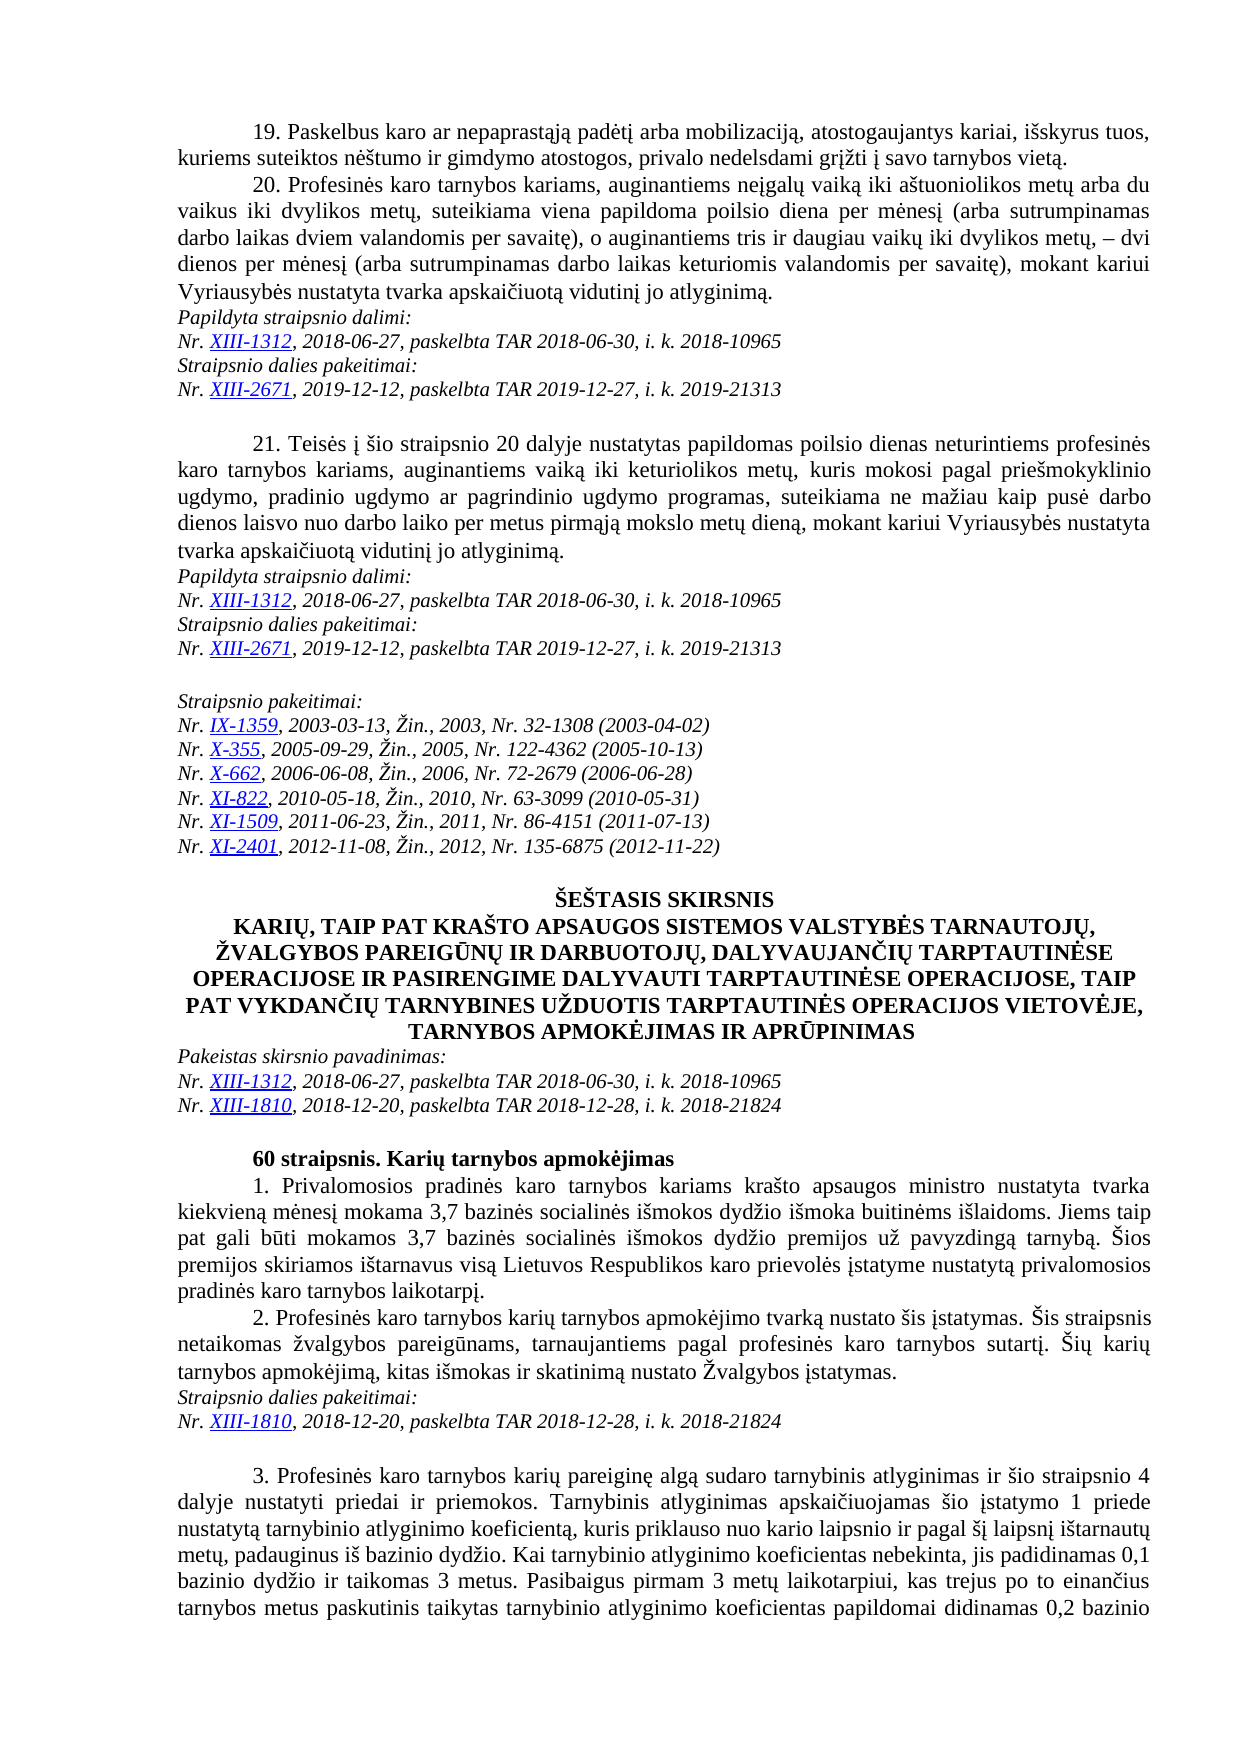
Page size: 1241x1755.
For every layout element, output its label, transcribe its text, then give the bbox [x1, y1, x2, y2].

text Nr. XIII-1312, 2018-06-27, paskelbta TAR 2018-06-30, i. k. 2018-10965 [177, 1068, 1152, 1093]
text Straipsnio dalies pakeitimai: [177, 353, 1152, 377]
text Pakeistas skirsnio pavadinimas: [177, 1044, 1152, 1068]
text 2. Profesinės karo tarnybos karių tarnybos apmokėjimo tvarką nustato šis įstatymas. Šis straipsnis netaikomas žvalgybos pareigūnams, tarnaujantiems pagal profesinės karo tarnybos sutartį. Šių karių tarnybos apmokėjimą, kitas išmokas ir skatinimą nustato Žvalgybos įstatymas. [177, 1303, 1152, 1385]
text 20. Profesinės karo tarnybos kariams, auginantiems neįgalų vaiką iki aštuoniolikos metų arba du vaikus iki dvylikos metų, suteikiama viena papildoma poilsio diena per mėnesį (arba sutrumpinamas darbo laikas dviem valandomis per savaitę), o auginantiems tris ir daugiau vaikų iki dvylikos metų, – dvi dienos per mėnesį (arba sutrumpinamas darbo laikas keturiomis valandomis per savaitę), mokant kariui Vyriausybės nustatyta tvarka apskaičiuotą vidutinį jo atlyginimą. [177, 171, 1152, 305]
text Nr. XI-2401, 2012-11-08, Žin., 2012, Nr. 135-6875 (2012-11-22) [177, 833, 1152, 858]
text Papildyta straipsnio dalimi: [177, 564, 1152, 588]
text 19. Paskelbus karo ar nepaprastąją padėtį arba mobilizaciją, atostogaujantys kariai, išskyrus tuos, kuriems suteiktos nėštumo ir gimdymo atostogos, privalo nedelsdami grįžti į savo tarnybos vietą. [177, 118, 1152, 171]
text Nr. XIII-1312, 2018-06-27, paskelbta TAR 2018-06-30, i. k. 2018-10965 [177, 588, 1152, 612]
text Nr. XIII-1312, 2018-06-27, paskelbta TAR 2018-06-30, i. k. 2018-10965 [177, 329, 1152, 353]
text Nr. IX-1359, 2003-03-13, Žin., 2003, Nr. 32-1308 (2003-04-02) [177, 713, 1152, 737]
text Nr. XIII-2671, 2019-12-12, paskelbta TAR 2019-12-27, i. k. 2019-21313 [177, 377, 1152, 401]
text Nr. XI-822, 2010-05-18, Žin., 2010, Nr. 63-3099 (2010-05-31) [177, 785, 1152, 809]
text Straipsnio dalies pakeitimai: [177, 1385, 1152, 1409]
text Nr. X-355, 2005-09-29, Žin., 2005, Nr. 122-4362 (2005-10-13) [177, 737, 1152, 761]
text Nr. XIII-1810, 2018-12-20, paskelbta TAR 2018-12-28, i. k. 2018-21824 [177, 1409, 1152, 1433]
text Papildyta straipsnio dalimi: [177, 305, 1152, 329]
text Straipsnio dalies pakeitimai: [177, 612, 1152, 636]
text KARIŲ, TAIP PAT KRAŠTO APSAUGOS SISTEMOS VALSTYBĖS TARNAUTOJŲ, ŽVALGYBOS PAREIGŪNŲ IR DARBUOTOJŲ, DALYVAUJANČIŲ TARPTAUTINĖSE OPERACIJOSE IR PASIRENGIME DALYVAUTI TARPTAUTINĖSE OPERACIJOSE, TAIP PAT VYKDANČIŲ TARNYBINES UŽDUOTIS TARPTAUTINĖS OPERACIJOS VIETOVĖJE, TARNYBOS APMOKĖJIMAS IR APRŪPINIMAS [177, 913, 1152, 1044]
text Straipsnio pakeitimai: [177, 689, 1152, 713]
text Nr. X-662, 2006-06-08, Žin., 2006, Nr. 72-2679 (2006-06-28) [177, 761, 1152, 785]
text Nr. XIII-1810, 2018-12-20, paskelbta TAR 2018-12-28, i. k. 2018-21824 [177, 1093, 1152, 1117]
text Nr. XIII-2671, 2019-12-12, paskelbta TAR 2019-12-27, i. k. 2019-21313 [177, 636, 1152, 660]
text ŠEŠTASIS SKIRSNIS [177, 886, 1152, 913]
text Nr. XI-1509, 2011-06-23, Žin., 2011, Nr. 86-4151 (2011-07-13) [177, 809, 1152, 833]
text 21. Teisės į šio straipsnio 20 dalyje nustatytas papildomas poilsio dienas neturintiems profesinės karo tarnybos kariams, auginantiems vaiką iki keturiolikos metų, kuris mokosi pagal priešmokyklinio ugdymo, pradinio ugdymo ar pagrindinio ugdymo programas, suteikiama ne mažiau kaip pusė darbo dienos laisvo nuo darbo laiko per metus pirmąją mokslo metų dieną, mokant kariui Vyriausybės nustatyta tvarka apskaičiuotą vidutinį jo atlyginimą. [177, 430, 1152, 564]
text 1. Privalomosios pradinės karo tarnybos kariams krašto apsaugos ministro nustatyta tvarka kiekvieną mėnesį mokama 3,7 bazinės socialinės išmokos dydžio išmoka buitinėms išlaidoms. Jiems taip pat gali būti mokamos 3,7 bazinės socialinės išmokos dydžio premijos už pavyzdingą tarnybą. Šios premijos skiriamos ištarnavus visą Lietuvos Respublikos karo prievolės įstatyme nustatytą privalomosios pradinės karo tarnybos laikotarpį. [177, 1172, 1152, 1303]
text 3. Profesinės karo tarnybos karių pareiginę algą sudaro tarnybinis atlyginimas ir šio straipsnio 4 dalyje nustatyti priedai ir priemokos. Tarnybinis atlyginimas apskaičiuojamas šio įstatymo 1 priede nustatytą tarnybinio atlyginimo koeficientą, kuris priklauso nuo kario laipsnio ir pagal šį laipsnį ištarnautų metų, padauginus iš bazinio dydžio. Kai tarnybinio atlyginimo koeficientas nebekinta, jis padidinamas 0,1 bazinio dydžio ir taikomas 3 metus. Pasibaigus pirmam 3 metų laikotarpiui, kas trejus po to einančius tarnybos metus paskutinis taikytas tarnybinio atlyginimo koeficientas papildomai didinamas 0,2 bazinio [177, 1462, 1152, 1620]
text 60 straipsnis. Karių tarnybos apmokėjimas [177, 1145, 1152, 1172]
